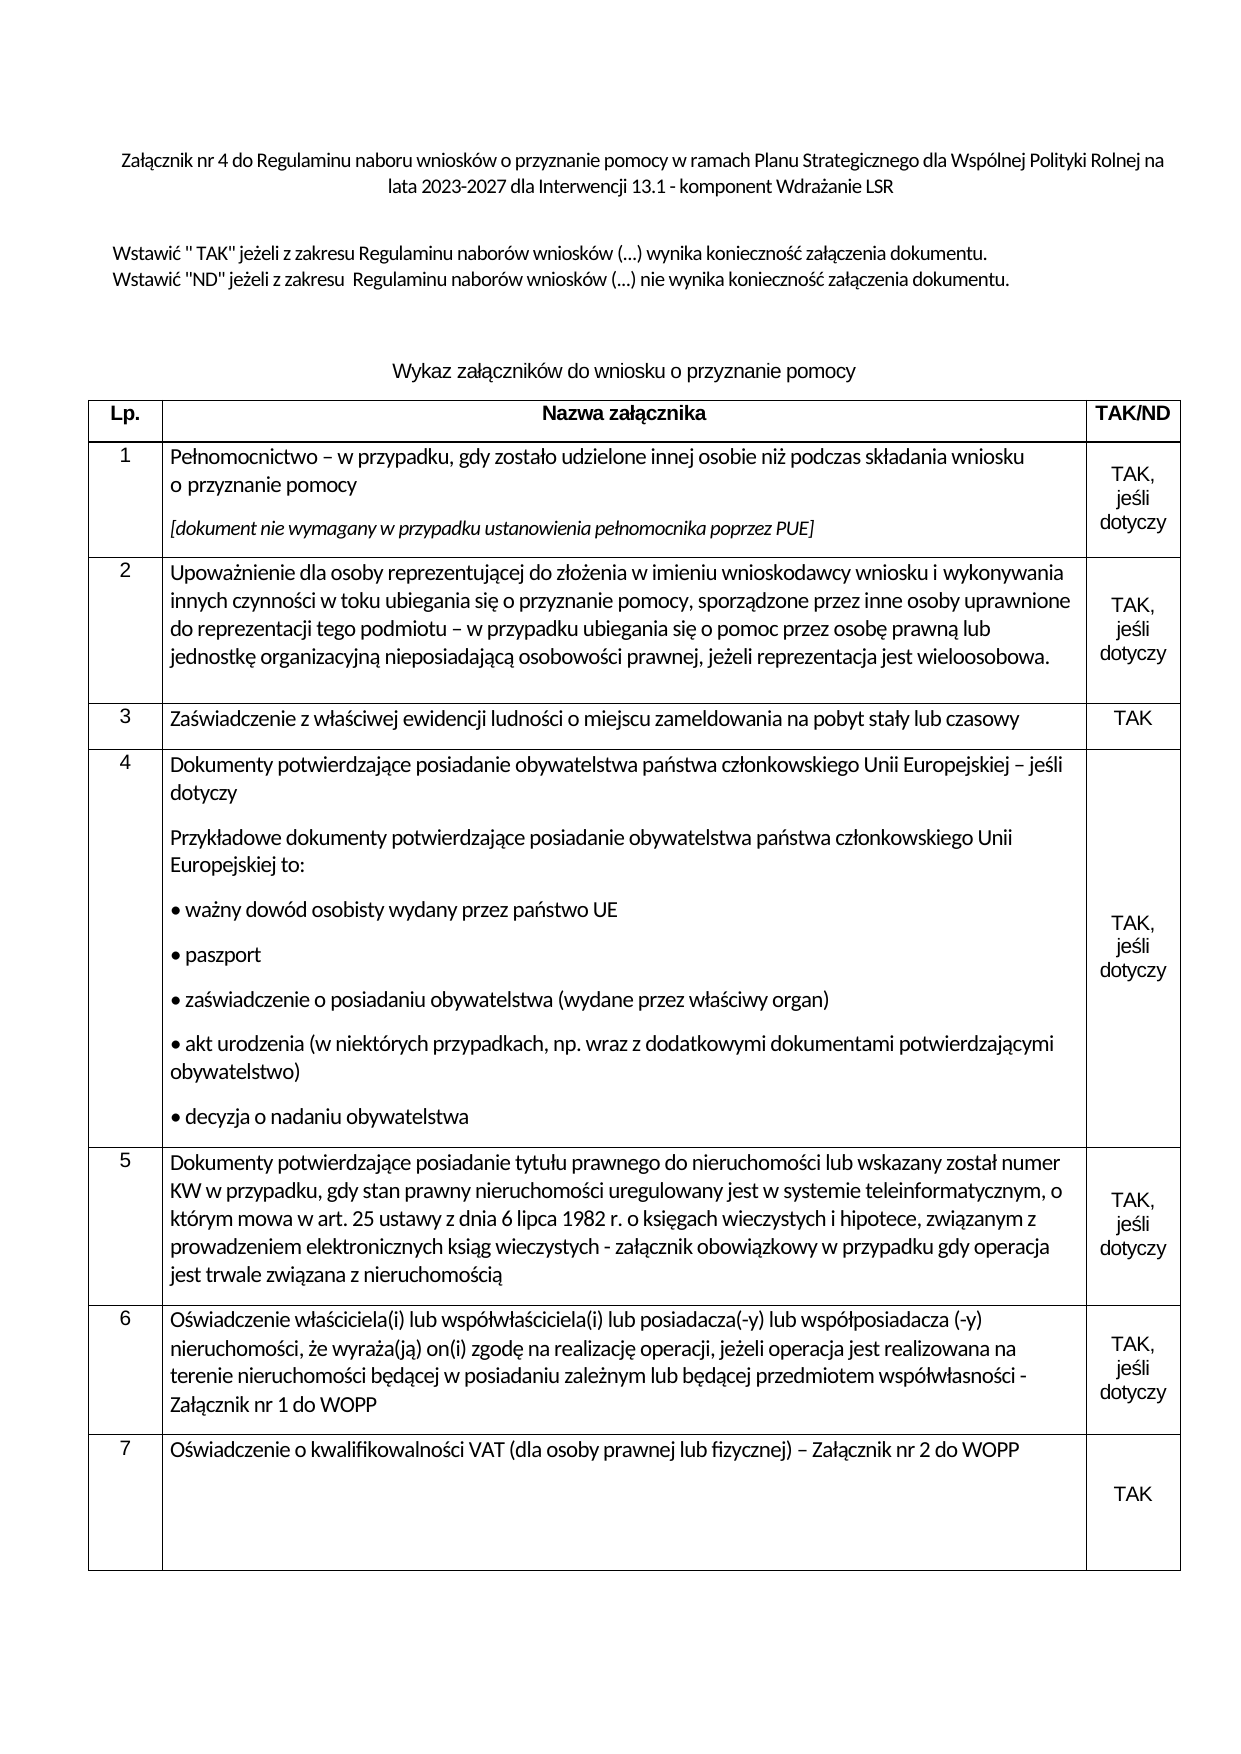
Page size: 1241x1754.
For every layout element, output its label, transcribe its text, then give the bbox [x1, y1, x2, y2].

table_cell Nazwa załącznika [163, 401, 1086, 441]
table_cell Upoważnienie dla osoby reprezentującej do złożenia w imieniu wnioskodawcy wniosku i wykonywania innych czynności w toku ubiegania się o przyznanie pomocy, sporządzone przez inne osoby uprawnione do reprezentacji tego podmiotu – w przypadku ubiegania się o pomoc przez osobę prawną lub jednostkę organizacyjną nieposiadającą osobowości prawnej, jeżeli reprezentacja jest wieloosobowa. [163, 558, 1086, 703]
table_cell TAK [1087, 1435, 1180, 1569]
table_cell 3 [89, 704, 162, 749]
table_header Załącznik nr 4 do Regulaminu naboru wniosków o przyznanie pomocy w ramach Planu Strategicznego dla Wspólnej Polityki Rolnej na lata 2023-2027 dla Interwencji 13.1 - komponent Wdrażanie LSR Wstawić " TAK" jeżeli z zakresu Regulaminu naborów wniosków (...) wynika konieczność załączenia dokumentu. Wstawić "ND" jeżeli z zakresu Regulaminu naborów wniosków (...) nie wynika konieczność załączenia dokumentu. [105, 148, 1180, 359]
table_cell Wykaz załączników do wniosku o przyznanie pomocy [163, 359, 1086, 400]
table_cell TAK, jeśli dotyczy [1087, 1306, 1180, 1434]
table_cell 5 [89, 1148, 162, 1304]
table_cell TAK, jeśli dotyczy [1087, 443, 1180, 557]
table_cell 1 [89, 443, 162, 557]
table_cell Dokumenty potwierdzające posiadanie obywatelstwa państwa członkowskiego Unii Europejskiej – jeśli dotyczy Przykładowe dokumenty potwierdzające posiadanie obywatelstwa państwa członkowskiego Unii Europejskiej to: • ważny dowód osobisty wydany przez państwo UE • paszport • zaświadczenie o posiadaniu obywatelstwa (wydane przez właściwy organ) • akt urodzenia (w niektórych przypadkach, np. wraz z dodatkowymi dokumentami potwierdzającymi obywatelstwo) • decyzja o nadaniu obywatelstwa [163, 750, 1086, 1147]
table_cell 4 [89, 750, 162, 1147]
table_cell 7 [89, 1435, 162, 1569]
table_cell TAK, jeśli dotyczy [1087, 750, 1180, 1147]
table_header [89, 148, 105, 359]
table_cell Lp. [89, 401, 162, 441]
table_cell TAK/ND [1087, 401, 1180, 441]
table_cell TAK, jeśli dotyczy [1087, 1148, 1180, 1304]
table_cell Pełnomocnictwo – w przypadku, gdy zostało udzielone innej osobie niż podczas składania wniosku o przyznanie pomocy [dokument nie wymagany w przypadku ustanowienia pełnomocnika poprzez PUE] [163, 443, 1086, 557]
table_cell TAK [1087, 704, 1180, 749]
table_cell Dokumenty potwierdzające posiadanie tytułu prawnego do nieruchomości lub wskazany został numer KW w przypadku, gdy stan prawny nieruchomości uregulowany jest w systemie teleinformatycznym, o którym mowa w art. 25 ustawy z dnia 6 lipca 1982 r. o księgach wieczystych i hipotece, związanym z prowadzeniem elektronicznych ksiąg wieczystych - załącznik obowiązkowy w przypadku gdy operacja jest trwale związana z nieruchomością [163, 1148, 1086, 1304]
table_cell 2 [89, 558, 162, 703]
table_cell Oświadczenie właściciela(i) lub współwłaściciela(i) lub posiadacza(-y) lub współposiadacza (-y) nieruchomości, że wyraża(ją) on(i) zgodę na realizację operacji, jeżeli operacja jest realizowana na terenie nieruchomości będącej w posiadaniu zależnym lub będącej przedmiotem współwłasności - Załącznik nr 1 do WOPP [163, 1306, 1086, 1434]
table_cell TAK, jeśli dotyczy [1087, 558, 1180, 703]
table_cell [89, 359, 162, 400]
table_cell Oświadczenie o kwalifikowalności VAT (dla osoby prawnej lub fizycznej) – Załącznik nr 2 do WOPP [163, 1435, 1086, 1569]
table_cell [1086, 359, 1180, 400]
table_cell 6 [89, 1306, 162, 1434]
table_cell Zaświadczenie z właściwej ewidencji ludności o miejscu zameldowania na pobyt stały lub czasowy [163, 704, 1086, 749]
